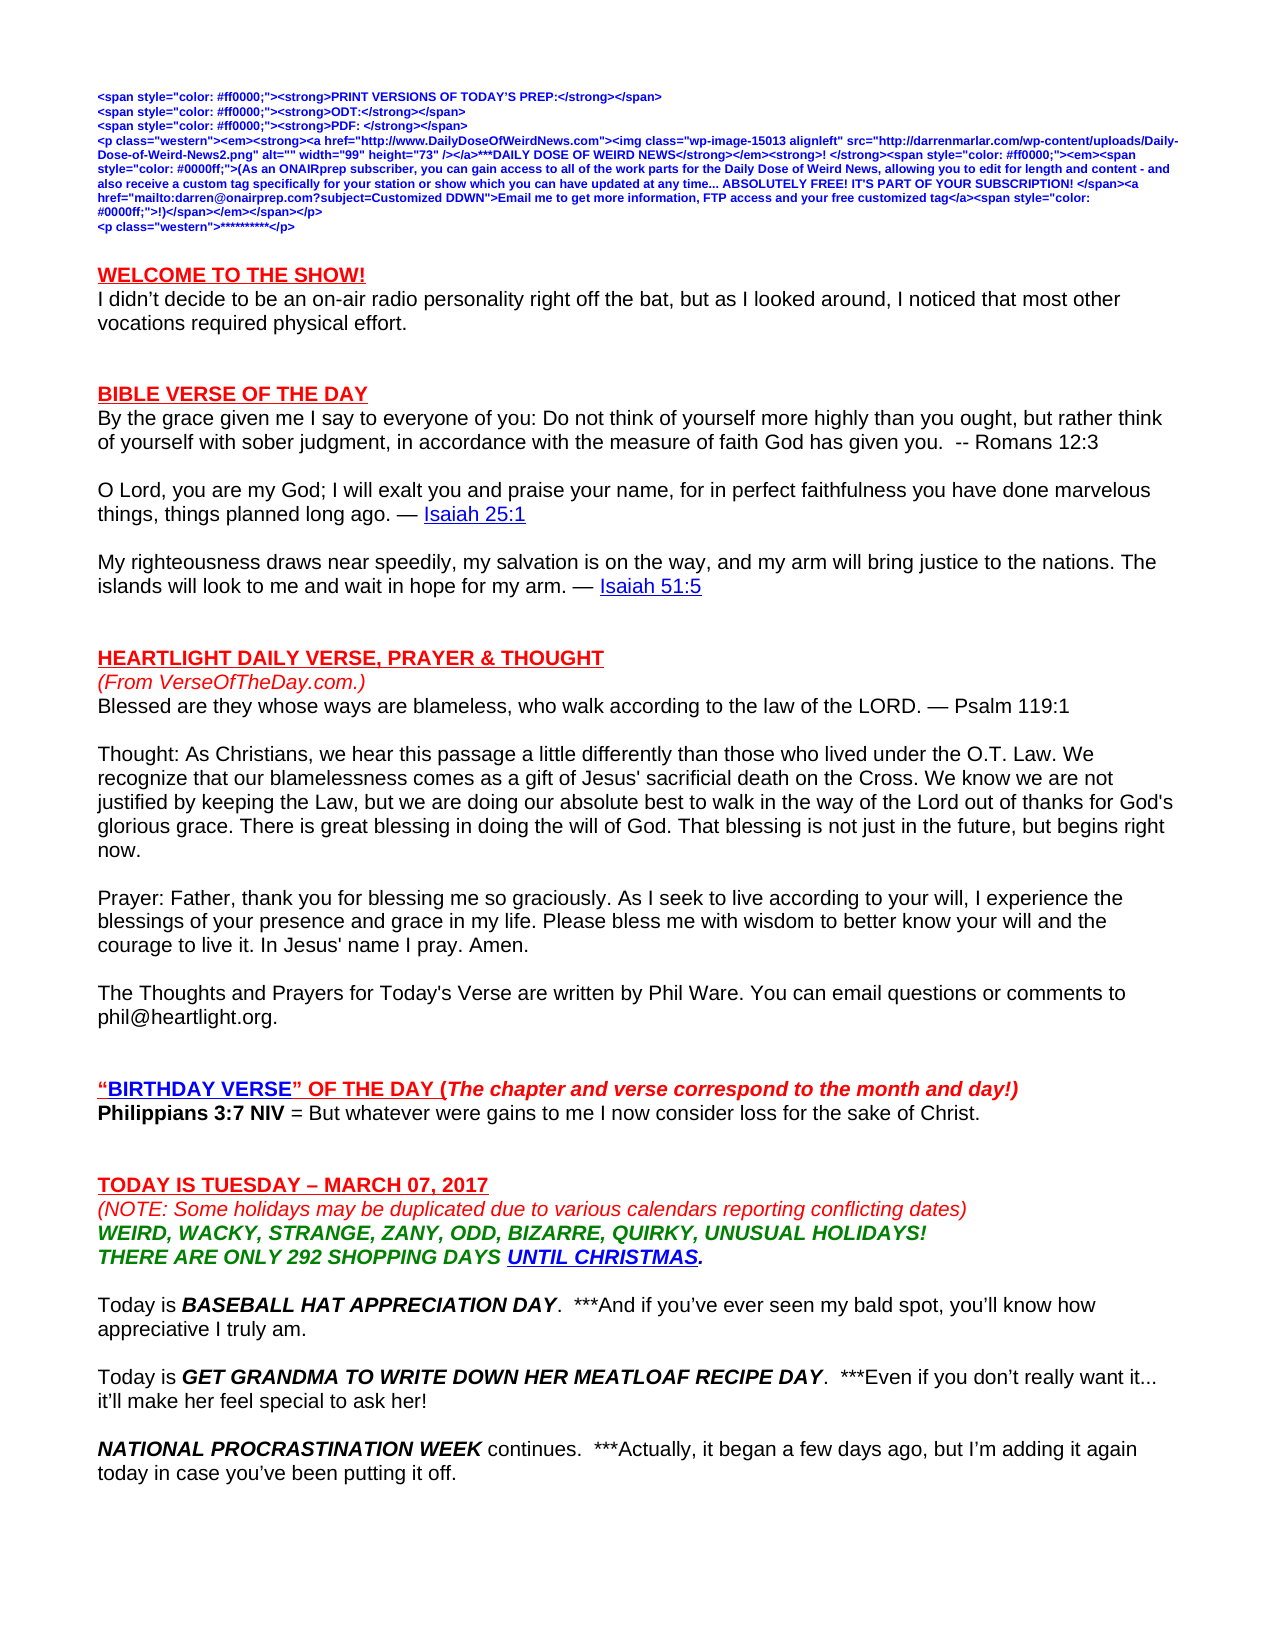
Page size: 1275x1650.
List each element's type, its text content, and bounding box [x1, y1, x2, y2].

text Philippians 3:7 NIV = But whatever were gains to me I now consider loss for the sake of Christ. [97, 1101, 1185, 1125]
text O Lord, you are my God; I will exalt you and praise your name, for in perfect faithfulness you have done marvelous things, things planned long ago. — Isaiah 25:1 [97, 478, 1185, 526]
text Blessed are they whose ways are blameless, who walk according to the law of the LORD. — Psalm 119:1 [97, 694, 1185, 718]
text The Thoughts and Prayers for Today's Verse are written by Phil Ware. You can email questions or comments to phil@heartlight.org. [97, 981, 1185, 1029]
text TODAY IS TUESDAY – MARCH 07, 2017 [97, 1173, 1185, 1197]
text <p class="western"><em><strong><a href="http://www.DailyDoseOfWeirdNews.com"><img class="wp-image-15013 alignleft" src="http://darrenmarlar.com/wp-content/uploads/Daily-Dose-of-Weird-News2.png" alt="" width="99" height="73" /></a>***DAILY DOSE OF WEIRD NEWS</strong></em><strong>! </strong><span style="color: #ff0000;"><em><span style="color: #0000ff;">(As an ONAIRprep subscriber, you can gain access to all of the work parts for the Daily Dose of Weird News, allowing you to edit for length and content - and also receive a custom tag specifically for your station or show which you can have updated at any time... ABSOLUTELY FREE! IT'S PART OF YOUR SUBSCRIPTION! </span><a href="mailto:darren@onairprep.com?subject=Customized DDWN">Email me to get more information, FTP access and your free customized tag</a><span style="color: #0000ff;">!)</span></em></span></p> [97, 133, 1185, 219]
text I didn’t decide to be an on-air radio personality right off the bat, but as I looked around, I noticed that most other vocations required physical effort. [97, 286, 1185, 334]
text (From VerseOfTheDay.com.) [97, 670, 1185, 694]
text HEARTLIGHT DAILY VERSE, PRAYER & THOUGHT [97, 646, 1185, 670]
text Thought: As Christians, we hear this passage a little differently than those who lived under the O.T. Law. We recognize that our blamelessness comes as a gift of Jesus' sacrificial death on the Cross. We know we are not justified by keeping the Law, but we are doing our absolute best to walk in the way of the Lord out of thanks for God's glorious grace. There is great blessing in doing the will of God. That blessing is not just in the future, but begins right now. [97, 742, 1185, 861]
text NATIONAL PROCRASTINATION WEEK continues. ***Actually, it began a few days ago, but I’m adding it again today in case you’ve been putting it off. [97, 1436, 1185, 1484]
text “BIRTHDAY VERSE” OF THE DAY (The chapter and verse correspond to the month and day!) [97, 1077, 1185, 1101]
text <p class="western">**********</p> [97, 219, 1185, 234]
text By the grace given me I say to everyone of you: Do not think of yourself more highly than you ought, but rather think of yourself with sober judgment, in accordance with the measure of faith God has given you. -- Romans 12:3 [97, 406, 1185, 454]
text BIBLE VERSE OF THE DAY [97, 382, 1185, 406]
text <span style="color: #ff0000;"><strong>ODT:</strong></span> [97, 104, 1185, 119]
text Today is BASEBALL HAT APPRECIATION DAY. ***And if you’ve ever seen my bald spot, you’ll know how appreciative I truly am. [97, 1293, 1185, 1341]
text My righteousness draws near speedily, my salvation is on the way, and my arm will bring justice to the nations. The islands will look to me and wait in hope for my arm. — Isaiah 51:5 [97, 550, 1185, 598]
text <span style="color: #ff0000;"><strong>PDF: </strong></span> [97, 119, 1185, 133]
text WELCOME TO THE SHOW! [97, 262, 1185, 286]
text <span style="color: #ff0000;"><strong>PRINT VERSIONS OF TODAY’S PREP:</strong></span> [97, 90, 1185, 104]
text (NOTE: Some holidays may be duplicated due to various calendars reporting conflicting dates) WEIRD, WACKY, STRANGE, ZANY, ODD, BIZARRE, QUIRKY, UNUSUAL HOLIDAYS! THERE ARE ONLY 292 SHOPPING DAYS UNTIL CHRISTMAS. [97, 1197, 1185, 1269]
text Prayer: Father, thank you for blessing me so graciously. As I seek to live according to your will, I experience the blessings of your presence and grace in my life. Please bless me with wisdom to better know your will and the courage to live it. In Jesus' name I pray. Amen. [97, 885, 1185, 957]
text Today is GET GRANDMA TO WRITE DOWN HER MEATLOAF RECIPE DAY. ***Even if you don’t really want it... it’ll make her feel special to ask her! [97, 1364, 1185, 1412]
